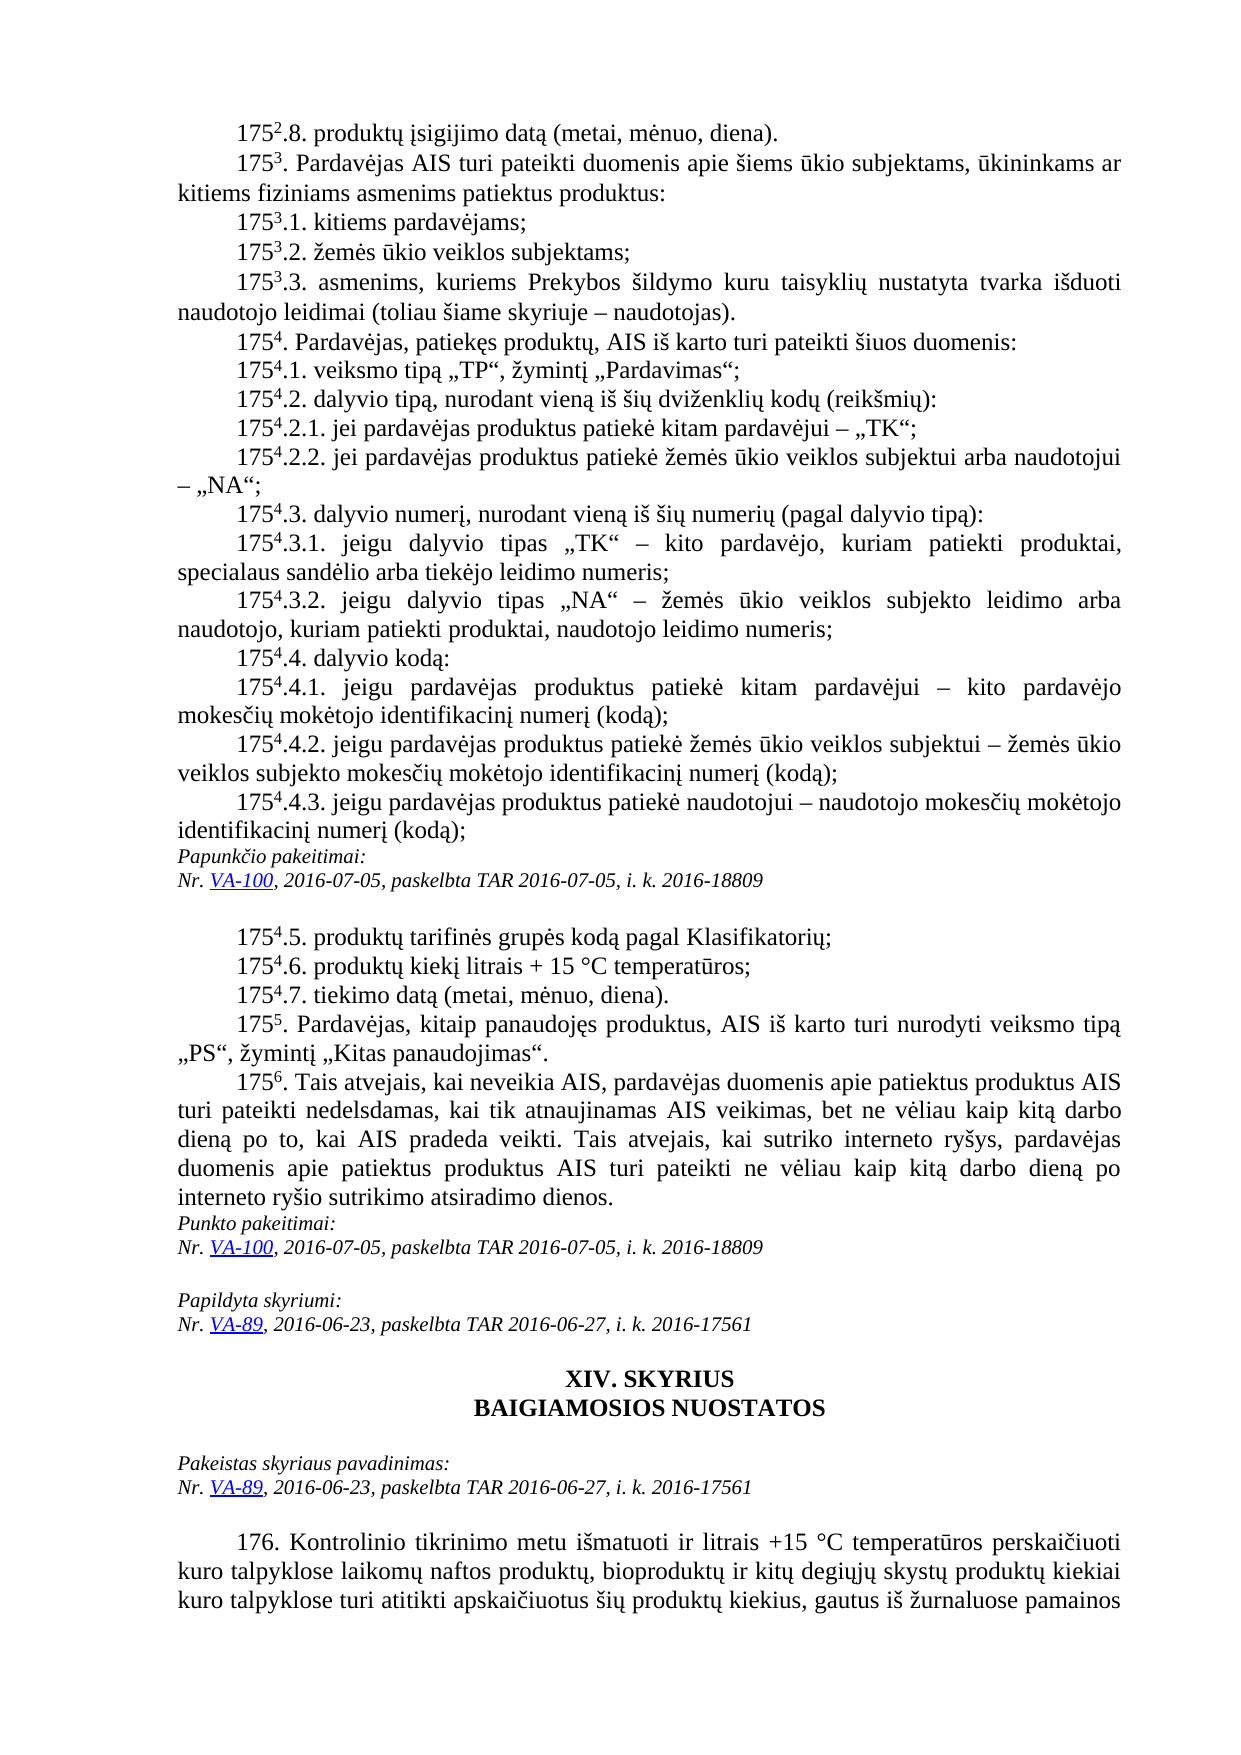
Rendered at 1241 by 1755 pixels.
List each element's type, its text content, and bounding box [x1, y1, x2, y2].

text Papildyta skyriumi: [177, 1287, 1122, 1312]
text 1753.1. kitiems pardavėjams; [177, 206, 1122, 236]
text 1754.3.2. jeigu dalyvio tipas „NA“ – žemės ūkio veiklos subjekto leidimo arba naudotojo, kuriam patiekti produktai, naudotojo leidimo numeris; [177, 585, 1122, 643]
text 1754.4.3. jeigu pardavėjas produktus patiekė naudotojui – naudotojo mokesčių mokėtojo identifikacinį numerį (kodą); [177, 787, 1122, 844]
text 1754.1. veiksmo tipą „TP“, žymintį „Pardavimas“; [177, 355, 1122, 384]
text 1754.3.1. jeigu dalyvio tipas „TK“ – kito pardavėjo, kuriam patiekti produktai, specialaus sandėlio arba tiekėjo leidimo numeris; [177, 528, 1122, 585]
text 176. Kontrolinio tikrinimo metu išmatuoti ir litrais +15 °C temperatūros perskaičiuoti kuro talpyklose laikomų naftos produktų, bioproduktų ir kitų degiųjų skystų produktų kiekiai kuro talpyklose turi atitikti apskaičiuotus šių produktų kiekius, gautus iš žurnaluose pamainos [177, 1527, 1122, 1614]
text 1754.5. produktų tarifinės grupės kodą pagal Klasifikatorių; [177, 921, 1122, 951]
text 1754.6. produktų kiekį litrais + 15 °C temperatūros; [177, 951, 1122, 979]
text XIV. skyrius [177, 1364, 1122, 1393]
text 1752.8. produktų įsigijimo datą (metai, mėnuo, diena). [177, 118, 1122, 147]
text 1754.4. dalyvio kodą: [177, 643, 1122, 672]
text Nr. VA-100, 2016-07-05, paskelbta TAR 2016-07-05, i. k. 2016-18809 [177, 868, 1122, 892]
text 1754. Pardavėjas, patiekęs produktų, AIS iš karto turi pateikti šiuos duomenis: [177, 326, 1122, 355]
text Nr. VA-100, 2016-07-05, paskelbta TAR 2016-07-05, i. k. 2016-18809 [177, 1235, 1122, 1259]
text 1754.2. dalyvio tipą, nurodant vieną iš šių dviženklių kodų (reikšmių): [177, 384, 1122, 413]
text 1753.3. asmenims, kuriems Prekybos šildymo kuru taisyklių nustatyta tvarka išduoti naudotojo leidimai (toliau šiame skyriuje – naudotojas). [177, 266, 1122, 326]
text 1754.7. tiekimo datą (metai, mėnuo, diena). [177, 979, 1122, 1009]
text 1754.4.1. jeigu pardavėjas produktus patiekė kitam pardavėjui – kito pardavėjo mokesčių mokėtojo identifikacinį numerį (kodą); [177, 672, 1122, 729]
text 1754.2.2. jei pardavėjas produktus patiekė žemės ūkio veiklos subjektui arba naudotojui – „NA“; [177, 442, 1122, 499]
text BAIGIAMOSIOS NUOSTATOS [177, 1393, 1122, 1422]
text Nr. VA-89, 2016-06-23, paskelbta TAR 2016-06-27, i. k. 2016-17561 [177, 1475, 1122, 1499]
text 1753. Pardavėjas AIS turi pateikti duomenis apie šiems ūkio subjektams, ūkininkams ar kitiems fiziniams asmenims patiektus produktus: [177, 147, 1122, 206]
text 1754.4.2. jeigu pardavėjas produktus patiekė žemės ūkio veiklos subjektui – žemės ūkio veiklos subjekto mokesčių mokėtojo identifikacinį numerį (kodą); [177, 729, 1122, 787]
text 1753.2. žemės ūkio veiklos subjektams; [177, 236, 1122, 266]
text Nr. VA-89, 2016-06-23, paskelbta TAR 2016-06-27, i. k. 2016-17561 [177, 1312, 1122, 1336]
text 1754.2.1. jei pardavėjas produktus patiekė kitam pardavėjui – „TK“; [177, 413, 1122, 442]
text Pakeistas skyriaus pavadinimas: [177, 1451, 1122, 1475]
text 1755. Pardavėjas, kitaip panaudojęs produktus, AIS iš karto turi nurodyti veiksmo tipą „PS“, žymintį „Kitas panaudojimas“. [177, 1009, 1122, 1067]
text 1756. Tais atvejais, kai neveikia AIS, pardavėjas duomenis apie patiektus produktus AIS turi pateikti nedelsdamas, kai tik atnaujinamas AIS veikimas, bet ne vėliau kaip kitą darbo dieną po to, kai AIS pradeda veikti. Tais atvejais, kai sutriko interneto ryšys, pardavėjas duomenis apie patiektus produktus AIS turi pateikti ne vėliau kaip kitą darbo dieną po interneto ryšio sutrikimo atsiradimo dienos. [177, 1067, 1122, 1211]
text Punkto pakeitimai: [177, 1211, 1122, 1235]
text Papunkčio pakeitimai: [177, 844, 1122, 868]
text 1754.3. dalyvio numerį, nurodant vieną iš šių numerių (pagal dalyvio tipą): [177, 499, 1122, 528]
